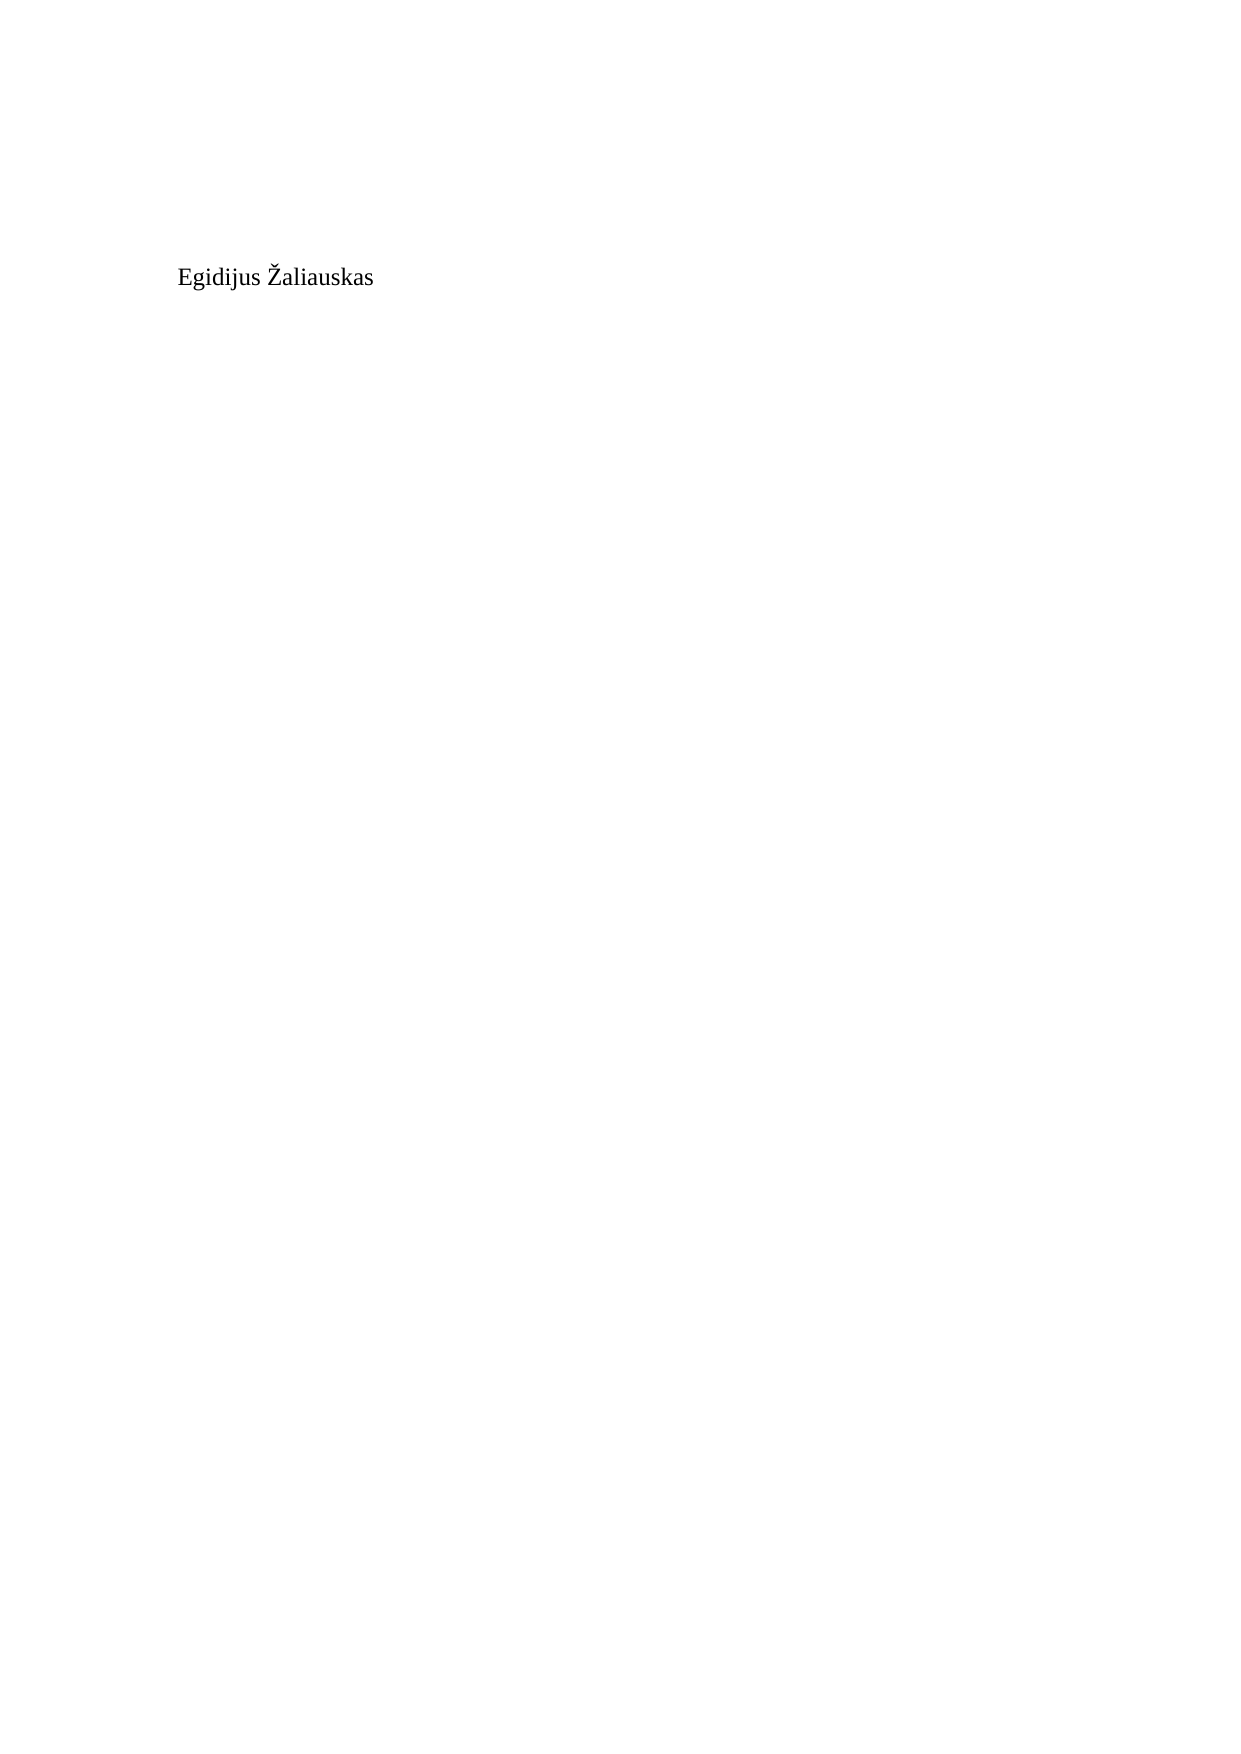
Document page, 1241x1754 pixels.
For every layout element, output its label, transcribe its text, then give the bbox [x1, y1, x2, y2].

text Egidijus Žaliauskas [177, 262, 1181, 291]
